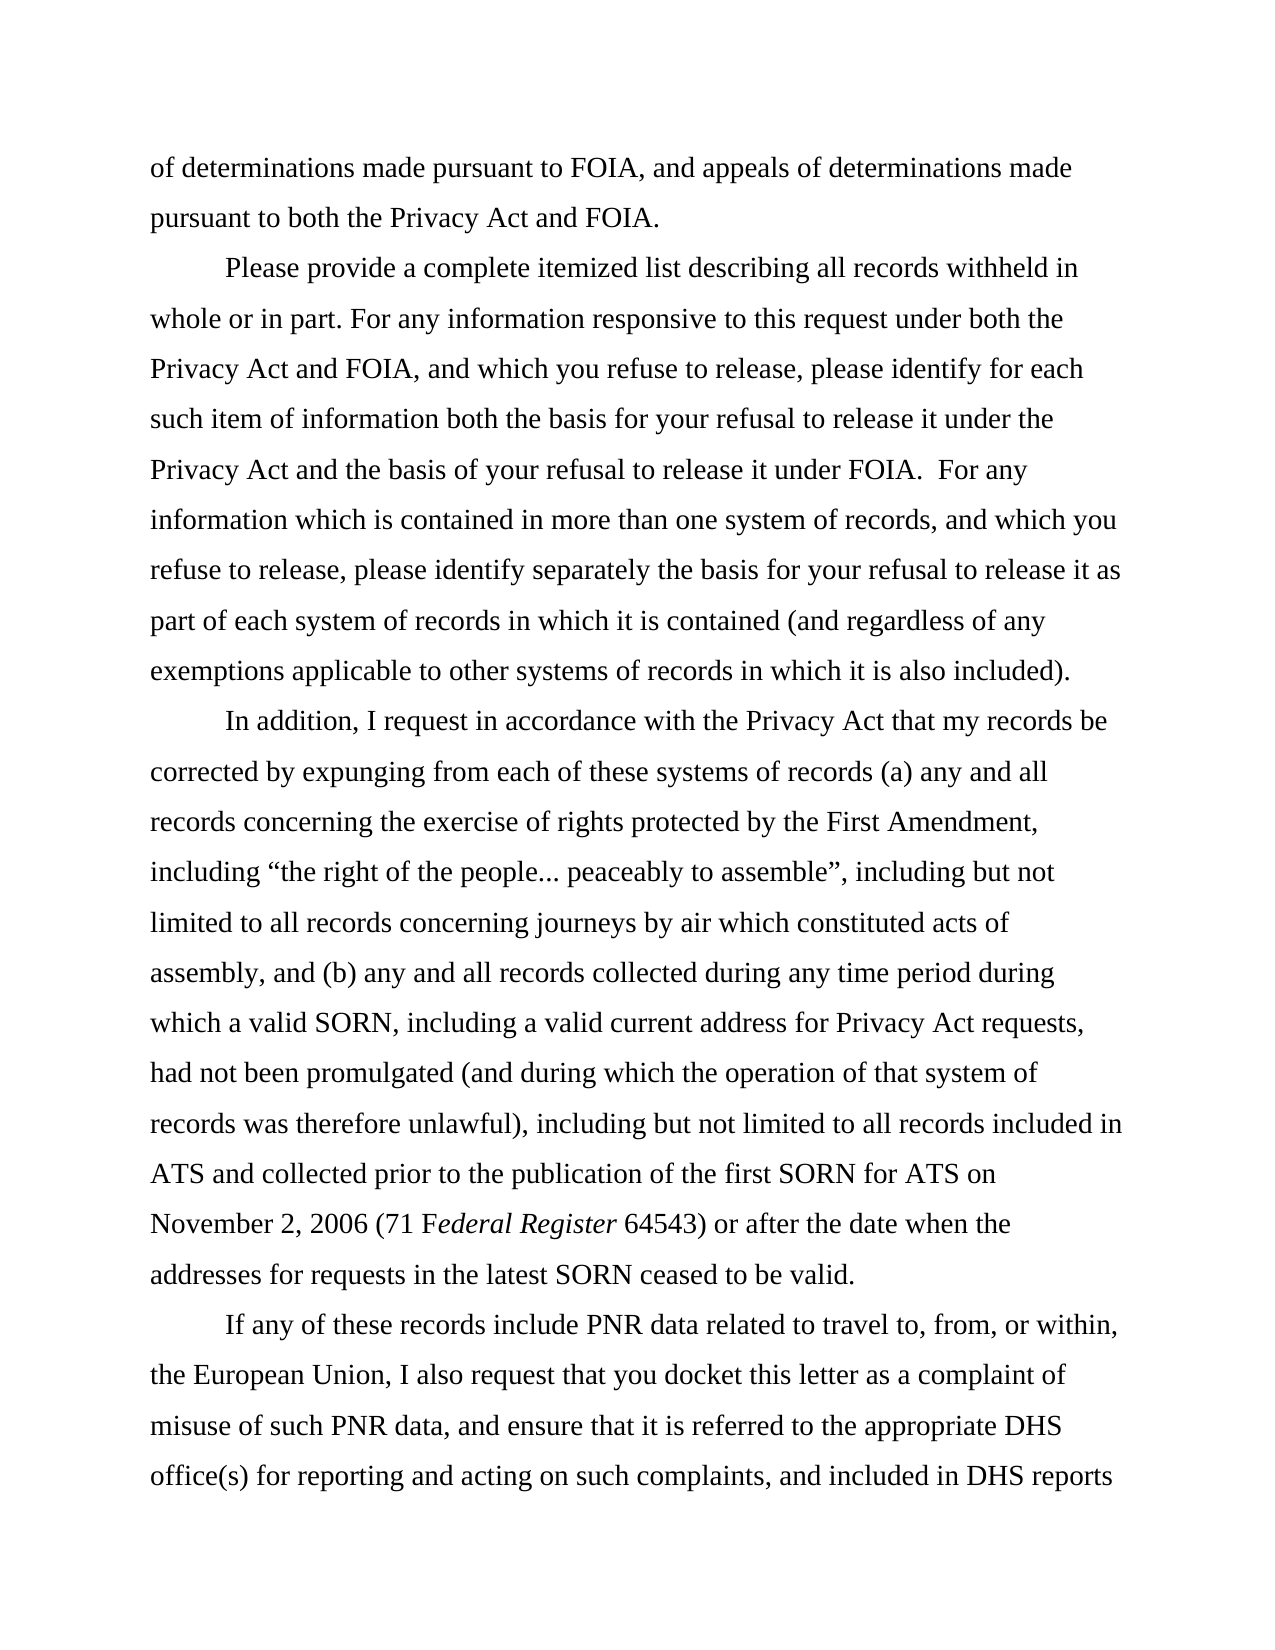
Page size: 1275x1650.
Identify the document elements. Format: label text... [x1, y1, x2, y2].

text In addition, I request in accordance with the Privacy Act that my records be corrected by expunging from each of these systems of records (a) any and all records concerning the exercise of rights protected by the First Amendment, including “the right of the people... peaceably to assemble”, including but not limited to all records concerning journeys by air which constituted acts of assembly, and (b) any and all records collected during any time period during which a valid SORN, including a valid current address for Privacy Act requests, had not been promulgated (and during which the operation of that system of records was therefore unlawful), including but not limited to all records included in ATS and collected prior to the publication of the first SORN for ATS on November 2, 2006 (71 Federal Register 64543) or after the date when the addresses for requests in the latest SORN ceased to be valid. [150, 703, 1125, 1290]
text If any of these records include PNR data related to travel to, from, or within, the European Union, I also request that you docket this letter as a complaint of misuse of such PNR data, and ensure that it is referred to the appropriate DHS office(s) for reporting and acting on such complaints, and included in DHS reports [150, 1307, 1125, 1492]
text Please provide a complete itemized list describing all records withheld in whole or in part. For any information responsive to this request under both the Privacy Act and FOIA, and which you refuse to release, please identify for each such item of information both the basis for your refusal to release it under the Privacy Act and the basis of your refusal to release it under FOIA. For any information which is contained in more than one system of records, and which you refuse to release, please identify separately the basis for your refusal to release it as part of each system of records in which it is contained (and regardless of any exemptions applicable to other systems of records in which it is also included). [150, 251, 1125, 687]
text of determinations made pursuant to FOIA, and appeals of determinations made pursuant to both the Privacy Act and FOIA. [150, 150, 1125, 234]
